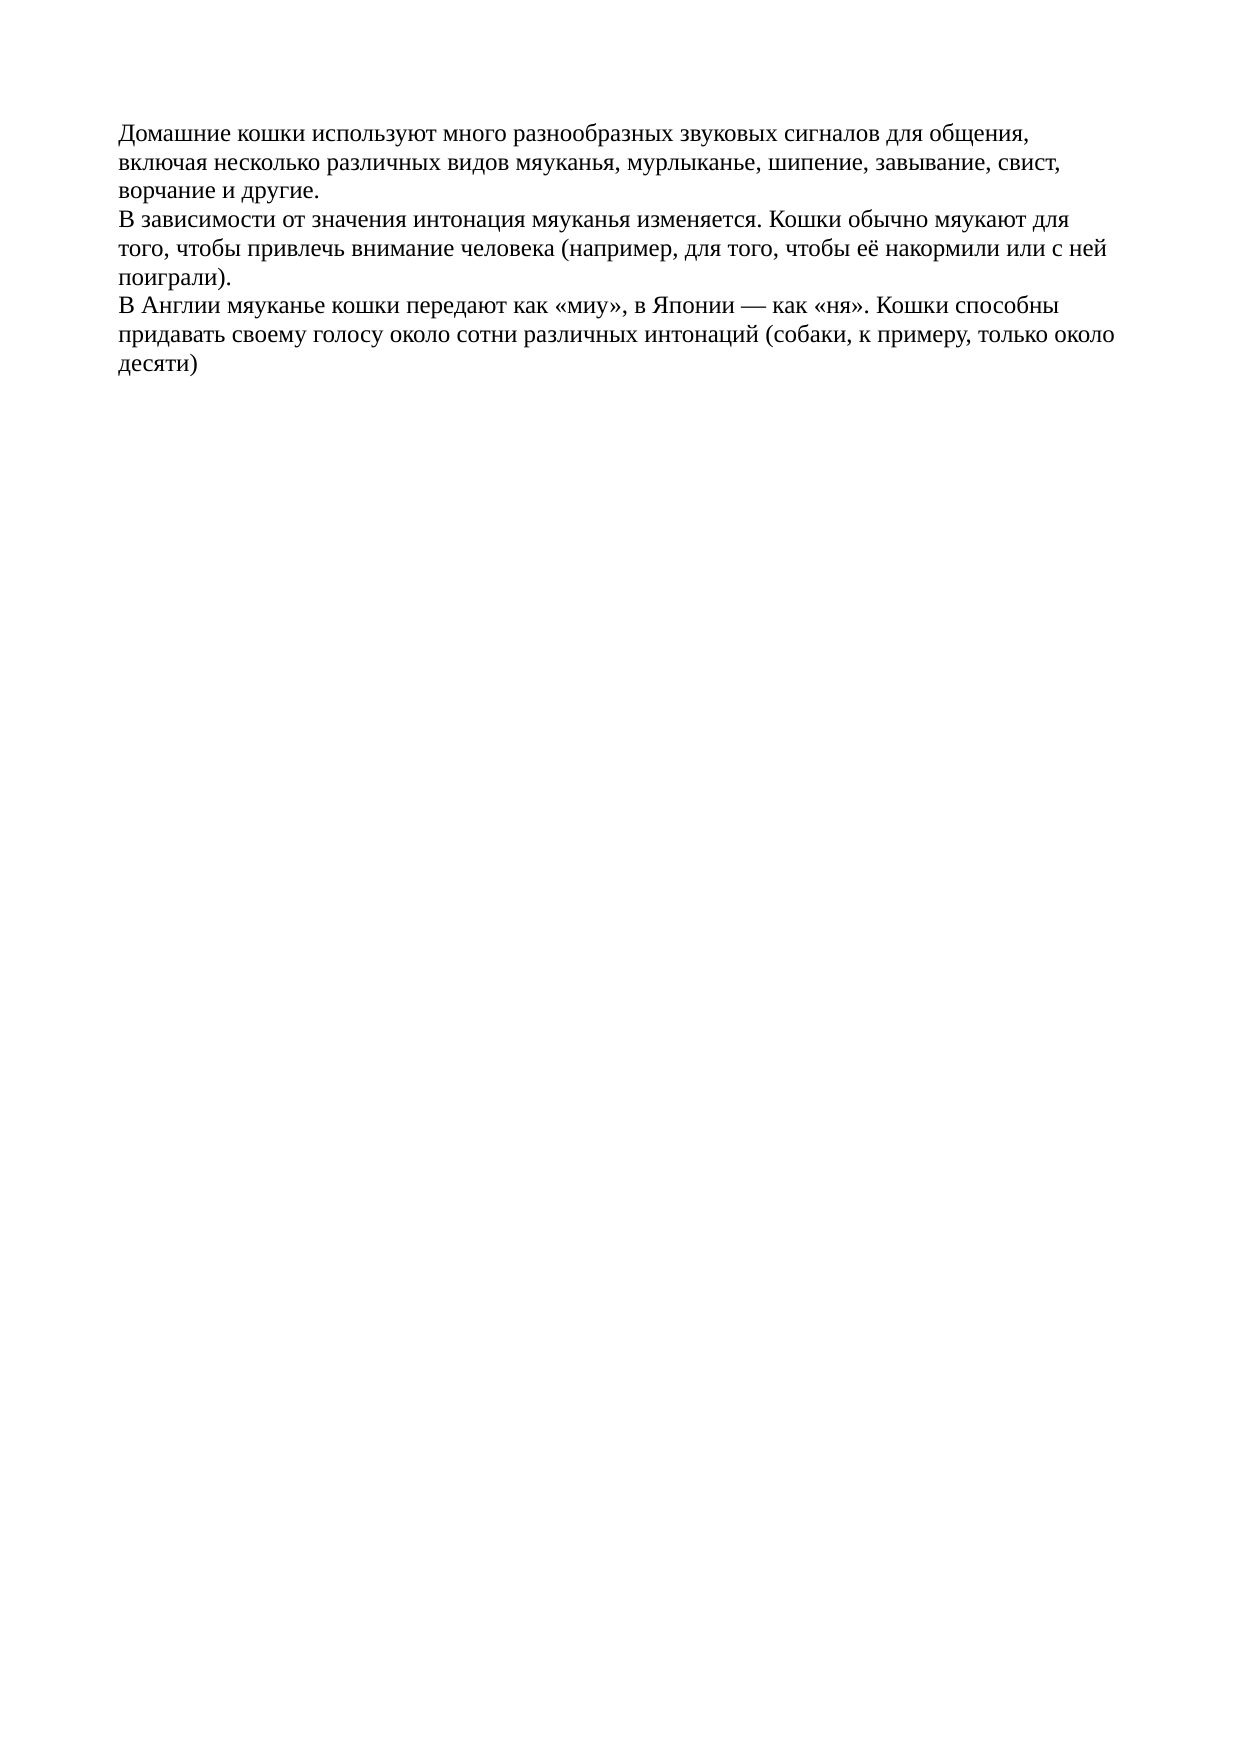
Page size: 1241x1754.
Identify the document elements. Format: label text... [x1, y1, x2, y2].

text В Англии мяуканье кошки передают как «миу», в Японии — как «ня». Кошки способны придавать своему голосу около сотни различных интонаций (собаки, к примеру, только около десяти) [118, 291, 1122, 377]
text Домашние кошки используют много разнообразных звуковых сигналов для общения, включая несколько различных видов мяуканья, мурлыканье, шипение, завывание, свист, ворчание и другие. [118, 118, 1122, 204]
text В зависимости от значения интонация мяуканья изменяется. Кошки обычно мяукают для того, чтобы привлечь внимание человека (например, для того, чтобы её накормили или с ней поиграли). [118, 204, 1122, 291]
